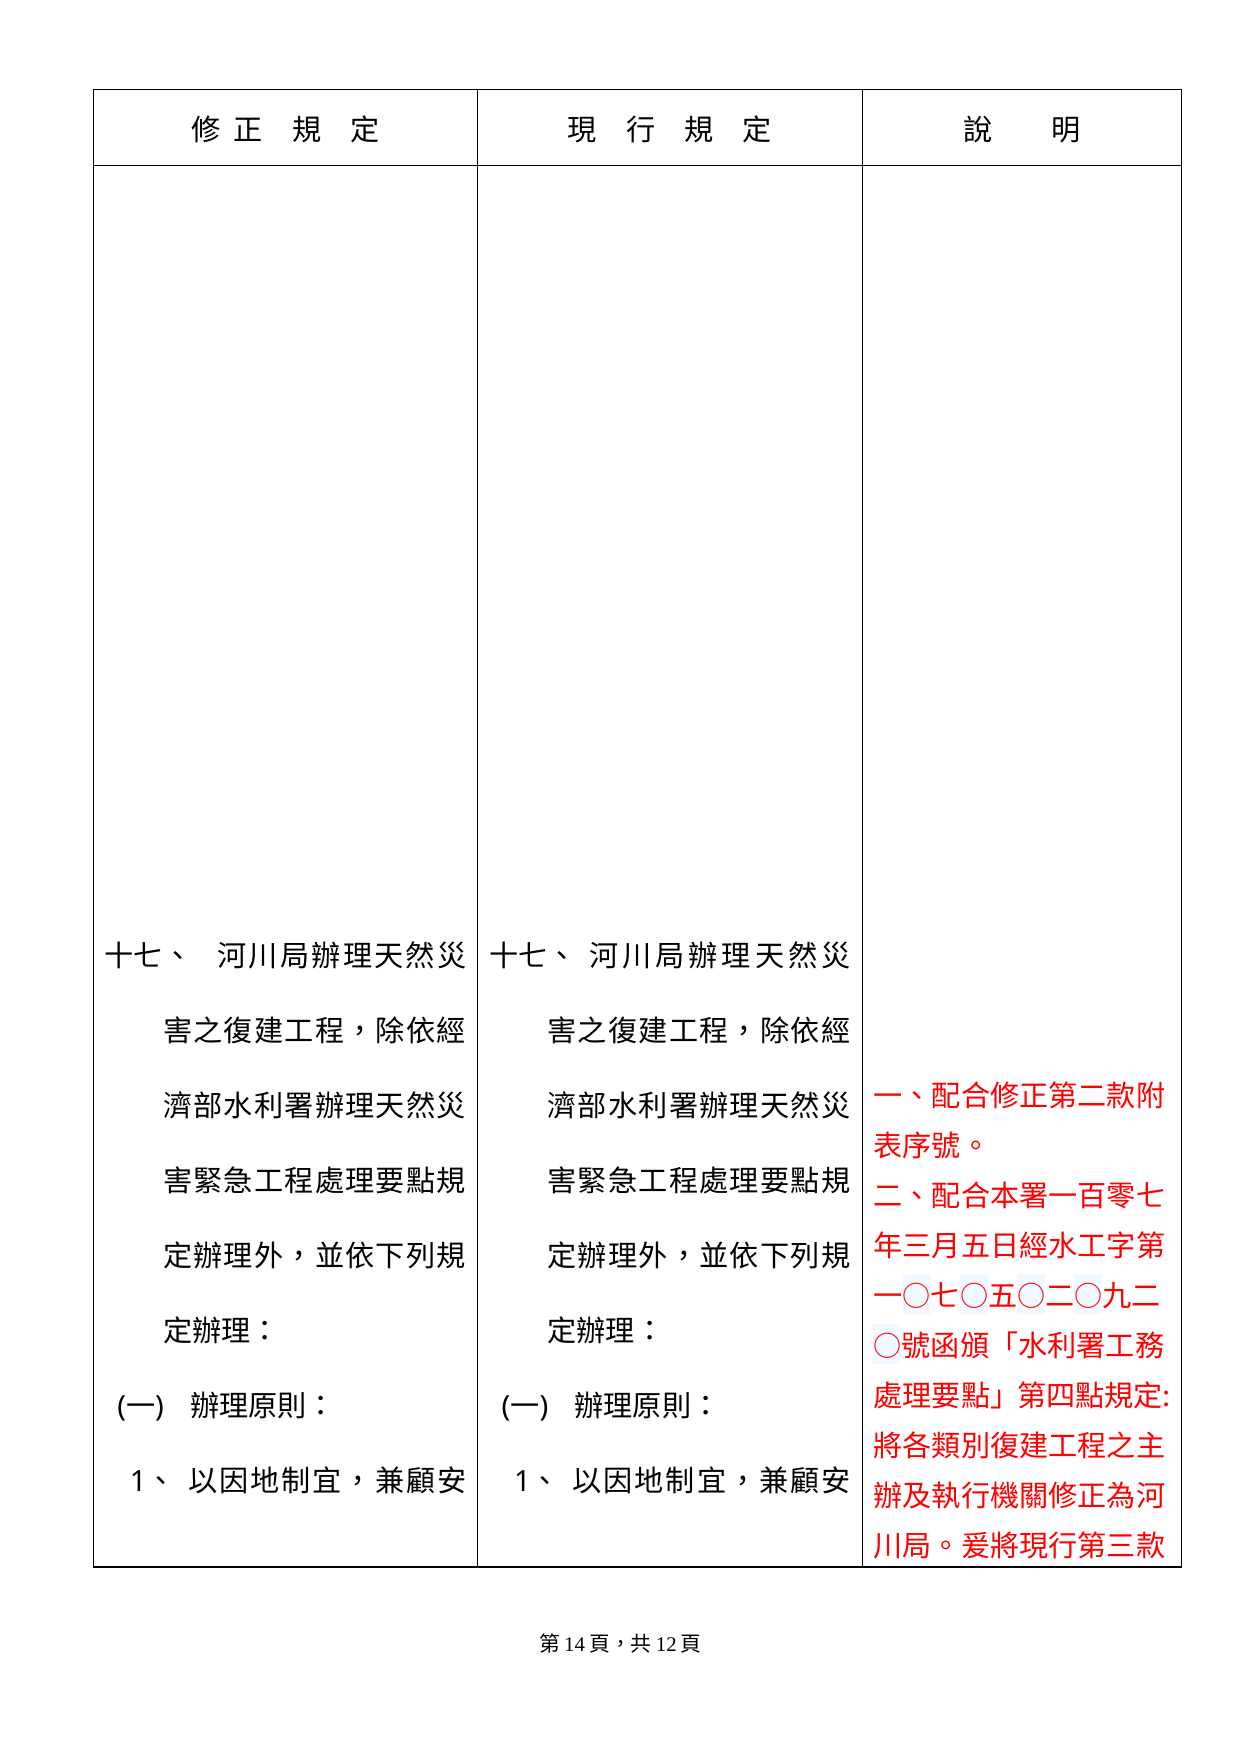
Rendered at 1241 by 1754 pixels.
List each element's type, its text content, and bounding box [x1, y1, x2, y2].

table_header 修 正 規 定 [94, 90, 477, 165]
table_cell 河川局辦理各項中央管河川、區域排水及海岸環境營造工程之設計原則及初稿，除第一類、第二類工程及本署指定之工程應送本署審查外，餘授權河川局局長審定。 前項第一類及第二類工程之審查方式，得以個案核准授權辦理。 第一項設計原則及初稿所涉單價及數量，授權河川局覈實編列及審定。 河川局辦理中央管河川、區域排水及海岸環境營造工程，除第一類及第二類工程送本署成立預算書外，餘授權河川局局長核定。 前項第一類及第二類工程，得以個案核准授權辦理。 第一項預算書所涉單價及數量，授權河川局覈實編列及審定。 河川局辦理各項中央管河川、區域排水及海岸環境營造工程之工程費及用地費應在核定經費額度內成立預算並分別控管，其有特殊原因致所需經費超過原核定經費者或變更設計超過發包總工程費，除屬下列情事者外，應敘明理由報署籌妥財源後辦理： 非屬第一類及第二類工程之個案工程，預算書編製後所需經費超過原核定經費，增加款未超過原核定經費百分之三及在三十萬元以下者，授權河川局局長審定成立預算，並於發包後函報本署備查登帳。 個案工程用地費，累計增加款不超過原核定經費百分之三及在三十萬元以下，且於該河川局之同一年度核定用地費額度可調整勻支者，授權河川局局長調整勻支後成立預算，並將預算調整結果函報本署備查登帳。 個案工程設計變更： 搶險工程因設計變更所致之增加經費授權於河川局局長核定後，函報本署備查登帳。 除搶險工程外，個案工程設計變更致增加經費之增加款累計未超過發包總工程費百分之廿且在二百萬元以下者，授權河川局局長逕行核定後，函報本署備查登帳。 河川局辦理中央管河川、區域排水及海岸環境營造工程，除天然災害之搶險、搶修及報署核准之應急工程外，其餘擬增辦工程均應提報年度計畫或期中檢討會議研議。但專案報本署同意先行辦理之工程，不在此限，惟仍需於年度計畫或期中檢討會議說明辦理情形。 河川局應於年度結束前辦理中央管河川、區域排水及海岸環境營造水利建造物歲修、養護、設施維修改善、維護管理工程(作)之勘估，並將擬辦工程(作)報本署核定後興修，且歲修工程應於翌年防汛期前辦理完竣。 河川局辦理水利建造物維護管理工作，依下列原則辦理： 相關工作決標後應於每月五日前將前月份已決標工作之工作預算及契約經費統計一覽表(如附表一)報本署登錄。 核定工作如有特殊原因需變更設計致超過發包契約金額者，應敘明理由報署籌妥財源後辦理。 相關工作變更設計預算及決算經費統計一覽表(如附表二)，請於工作變更及決算後次月五日前報本署登錄，俾利經費控管。 水利建造物經檢查列為立即改善、注意改善及計畫改善案件，河川局應儘速完成改善，所需經費或經費不足部分應函報本署籌應列入年度相關工程計畫辦理。 河川局辦理天然災害之復建工程，除依經濟部水利署辦理天然災害緊急工程處理要點規定辦理外，並依下列規定辦理： 辦理原則： 以因地制宜，兼顧安全及生態保育，恢復既有建造物功能為原則。 不得與治理計畫衝突。 不得再束縮河道：未經規劃之復建工程堤線布設，不得與河爭地；已沖擴之河道，不得再回填原束洪寬度。 提報方式：河川局應於災害發生後一個月內，完成勘估並填妥災害復建工程提報表（如附表三及附表四）函報本署複勘核定後辦理；如有逾災害發生後一個月提報者，應檢討疏失之責。 完工期限: 核定經費未達一千萬元:應於災害發生後八個月內完工。 核定經費一千萬元以上未達五千萬元:應於災害發生後十個月內完工。 核定經費五千萬以上:設計初稿完成後，另報本署專案核定完工期限。 復建工程未能依前款各目規定期限完工者，未達查核金額者報本署備查;查核金額以上者，須敘明原因報本署同意及進行控管。 河川、排水流況嚴重變遷、危及河防安全或海岸嚴重侵蝕，經河川局認定需應急處理，且同時符合下列事項者，填妥應急工程提報表後(如附表五)，得專案報署籌款辦理應急工程： 無需辦理用地取得，且工程費不超過五百萬元。 自核准日起三個月內可完工。 [94, 166, 477, 1566]
table_header 現 行 規 定 [478, 90, 862, 165]
table_header 說 明 [863, 90, 1181, 165]
table_cell 一、配合修正第二款附表序號。 二、配合本署一百零七年三月五日經水工字第一○七○五○二○九二○號函頒「水利署工務處理要點」第四點規定:將各類別復建工程之主辦及執行機關修正為河川局。爰將現行第三款 [863, 166, 1181, 1566]
table_cell 河川局辦理各項中央管河川、區域排水及海岸環境營造工程之設計原則及初稿，除第一類、第二類及第三類工程及本署指定之工程應送本署審查外，餘授權河川局局長審定。 前項第一類、第二類及第三類工程之審查方式，得以個案核准授權辦理。 第一項設計原則及初稿所涉單價及數量，授權河川局覈實編列及審定。 河川局辦理中央管河川、區域排水及海岸環境營造工程，除第一類、第二類及第三類工程送本署成立預算書外，餘授權河川局局長核定。 前項第一類、第二類及第三類工程，得以個案核准授權辦理。 第一項預算書所涉單價及數量，授權河川局覈實編列及審定。 河川局辦理各項中央管河川、區域排水及海岸環境營造工程之工程費及用地費應在核定經費額度內成立預算並分別控管，其有特殊原因致所需經費超過原核定經費者或變更設計超過發包總工程費，除屬下列情事者外，應敘明理由報署籌妥財源後辦理： 非屬第一類、第二類及第三類工程之個案工程，預算書編製後所需經費超過原核定經費，增加款未超過原核定經費百分之三及在三十萬元以下者，授權河川局局長審定成立預算，並於發包後函報本署備查登帳。 個案工程用地費，累計增加款不超過原核定經費百分之三及在三十萬元以下，且於該河川局之同一年度核定用地費額度可調整勻支者，授權河川局局長調整勻支後成立預算，並將預算調整結果函報本署備查登帳。 個案工程設計變更： 搶險工程因設計變更所致之增加經費授權於河川局局長核定後，函報本署備查登帳。 除搶險工程外，個案工程設計變更致增加經費之增加款累計未超過發包總工程費百分之廿且在二百萬元以下者，授權河川局局長逕行核定後，函報本署備查登帳。 河川局辦理中央管河川、區域排水及海岸環境營造工程，除天然災害之搶險、搶修及報署核准之應急工程外，其餘擬增辦工程均應提報年度計畫期中檢討會議研議。但於期中檢討前已先行報本署同意辦理之工程，不在此限。 河川局應於年度結束前辦理中央管河川、區域排水及海岸環境營造水利建造物歲修、養護、設施維修改善、維護管理工程(作)之勘估，並將擬辦工程(作)報本署核定後興修，且歲修工程應於翌年防汛期前辦理完竣。 水利建造物經檢查列為立即改善、注意改善及計畫改善案件，河川局應儘速完成改善，所需經費或經費不足部分應函報本署籌應列入年度相關工程計畫辦理。 河川局辦理天然災害之復建工程，除依經濟部水利署辦理天然災害緊急工程處理要點規定辦理外，並依下列規定辦理： 辦理原則： 以因地制宜，兼顧安全及生態保育，恢復既有建造物功能為原則。 不得與治理計畫衝突。 不得再束縮河道：未經規劃之復建工程堤線布設，不得與河爭地；已沖擴之河道，不得再回填原束洪寬度。 提報方式：河川局應於災害發生後一個月內，完成勘估並填妥災害復建工程提報表（如附表一及附表二）函報本署複勘核定後辦理；如有逾災害發生後一個月提報者，應檢討疏失之責。 完工期限: 核定經費未達一千萬元:應於災害發生後八個月內完工。 核定經費一千萬元以上未達五千萬元:應於災害發生後十個月內完工。 核定經費五千萬以上:設計初稿送本署審查者，由本署專案核定完工期限;設計初稿授權河川局者，另報本署專案核定完工期限。 復建工程未能依前款各目規定期限完工者，未達查核金額者報本署備查;查核金額以上者，須敘明原因報本署同意及進行控管。 河川、排水流況嚴重變遷、危及河防安全或海岸嚴重侵蝕，經河川局認定需應急處理，且同時符合下列事項者，填妥應急工程提報表後(如附表三)，得專案報署籌款辦理應急工程： 無需辦理用地取得，且工程費不超過五百萬元。 自核准日起三個月內可完工。 [478, 166, 862, 1566]
